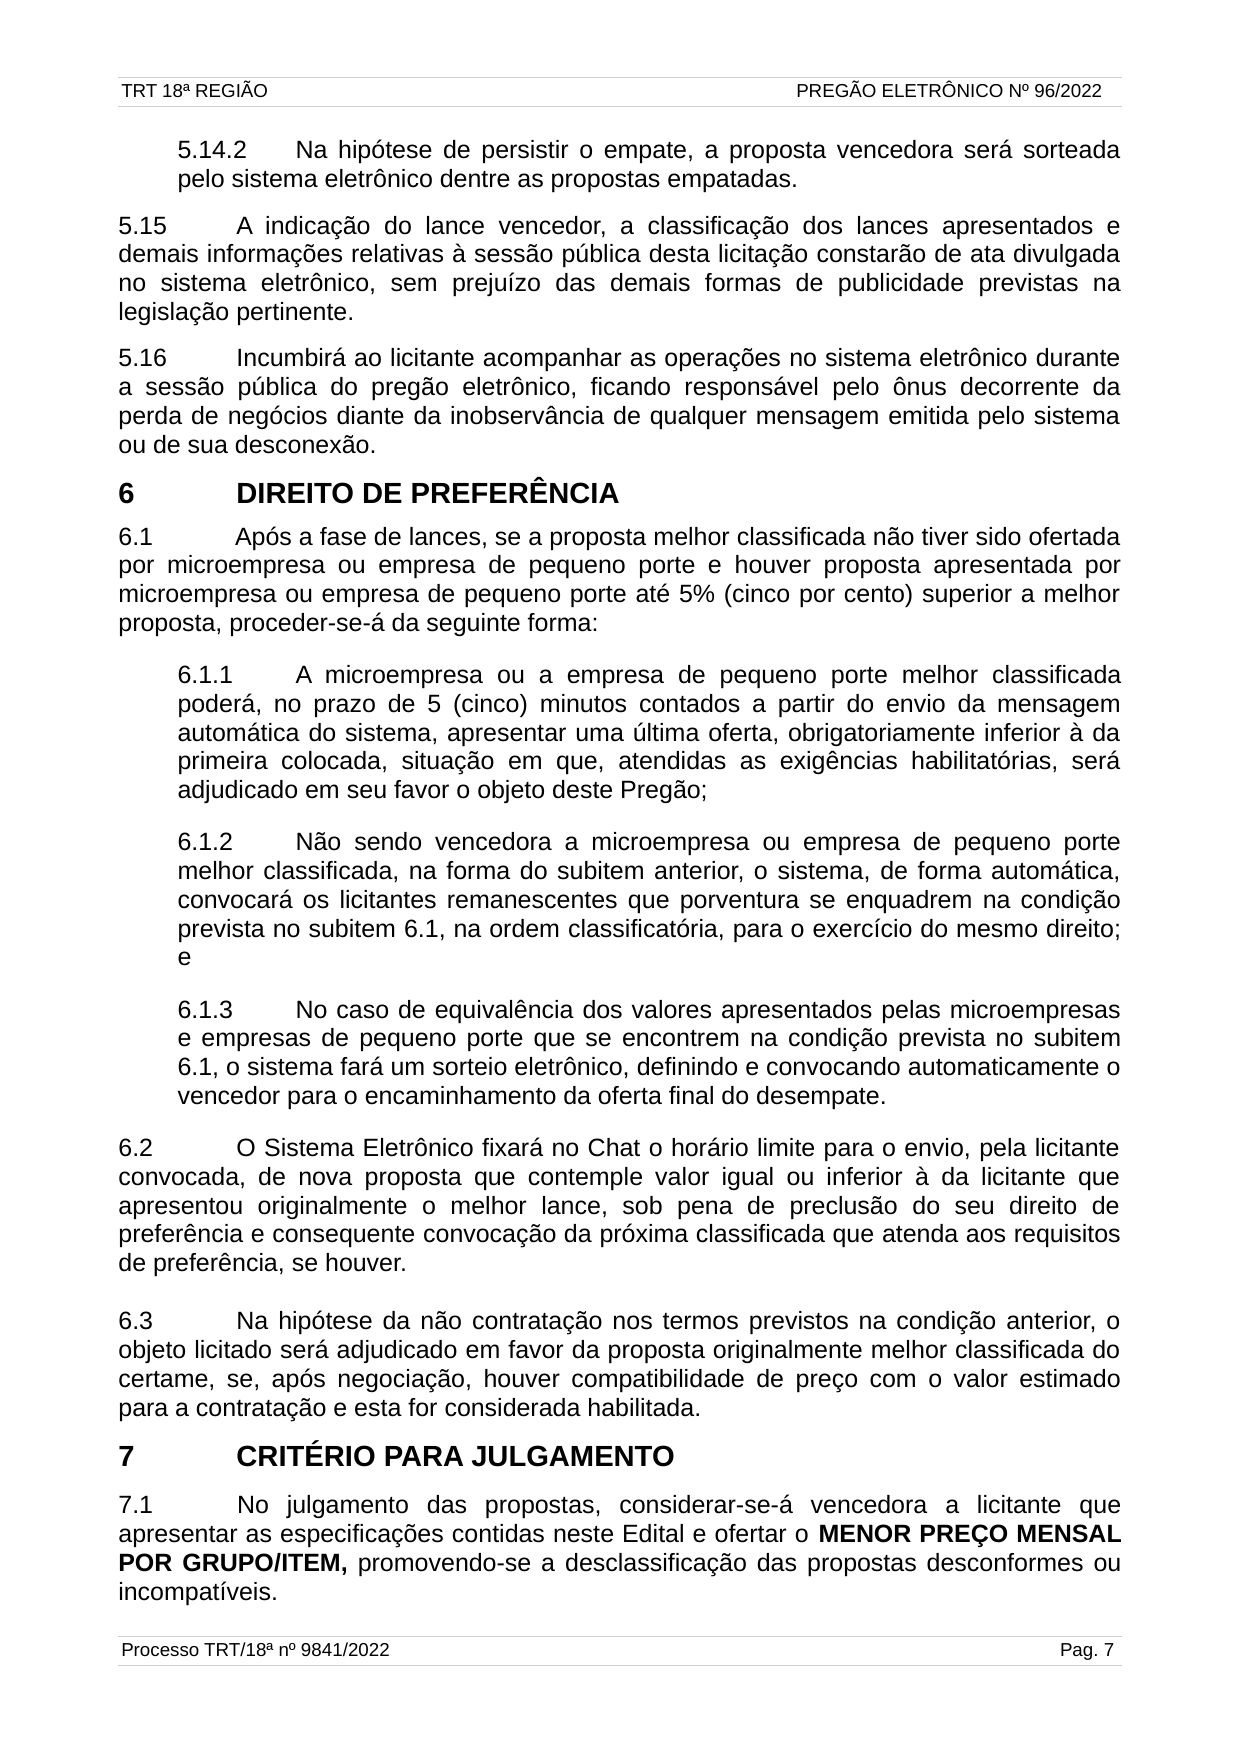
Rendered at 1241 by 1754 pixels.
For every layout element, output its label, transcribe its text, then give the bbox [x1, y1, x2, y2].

text 5.14.2 Na hipótese de persistir o empate, a proposta vencedora será sorteada pelo sistema eletrônico dentre as propostas empatadas. [177, 136, 1122, 193]
text 6.3 Na hipótese da não contratação nos termos previstos na condição anterior, o objeto licitado será adjudicado em favor da proposta originalmente melhor classificada do certame, se, após negociação, houver compatibilidade de preço com o valor estimado para a contratação e esta for considerada habilitada. [118, 1306, 1122, 1421]
text 7 CRITÉRIO PARA JULGAMENTO [118, 1439, 1122, 1473]
text 6.2 O Sistema Eletrônico fixará no Chat o horário limite para o envio, pela licitante convocada, de nova proposta que contemple valor igual ou inferior à da licitante que apresentou originalmente o melhor lance, sob pena de preclusão do seu direito de preferência e consequente convocação da próxima classificada que atenda aos requisitos de preferência, se houver. [118, 1133, 1122, 1277]
text 5.15 A indicação do lance vencedor, a classificação dos lances apresentados e demais informações relativas à sessão pública desta licitação constarão de ata divulgada no sistema eletrônico, sem prejuízo das demais formas de publicidade previstas na legislação pertinente. [118, 211, 1122, 326]
text 6 DIREITO DE PREFERÊNCIA [118, 476, 1122, 510]
text 6.1 Após a fase de lances, se a proposta melhor classificada não tiver sido ofertada por microempresa ou empresa de pequeno porte e houver proposta apresentada por microempresa ou empresa de pequeno porte até 5% (cinco por cento) superior a melhor proposta, proceder-se-á da seguinte forma: [118, 521, 1122, 636]
text 7.1 No julgamento das propostas, considerar-se-á vencedora a licitante que apresentar as especificações contidas neste Edital e ofertar o MENOR PREÇO MENSAL POR GRUPO/ITEM, promovendo-se a desclassificação das propostas desconformes ou incompatíveis. [118, 1490, 1122, 1605]
text 5.16 Incumbirá ao licitante acompanhar as operações no sistema eletrônico durante a sessão pública do pregão eletrônico, ficando responsável pelo ônus decorrente da perda de negócios diante da inobservância de qualquer mensagem emitida pelo sistema ou de sua desconexão. [118, 343, 1122, 458]
text 6.1.2 Não sendo vencedora a microempresa ou empresa de pequeno porte melhor classificada, na forma do subitem anterior, o sistema, de forma automática, convocará os licitantes remanescentes que porventura se enquadrem na condição prevista no subitem 6.1, na ordem classificatória, para o exercício do mesmo direito; e [177, 827, 1122, 971]
list 6.1.3 No caso de equivalência dos valores apresentados pelas microempresas e empresas de pequeno porte que se encontrem na condição prevista no subitem 6.1, o sistema fará um sorteio eletrônico, definindo e convocando automaticamente o vencedor para o encaminhamento da oferta final do desempate. [177, 994, 1122, 1109]
text 6.1.1 A microempresa ou a empresa de pequeno porte melhor classificada poderá, no prazo de 5 (cinco) minutos contados a partir do envio da mensagem automática do sistema, apresentar uma última oferta, obrigatoriamente inferior à da primeira colocada, situação em que, atendidas as exigências habilitatórias, será adjudicado em seu favor o objeto deste Pregão; [177, 660, 1122, 804]
